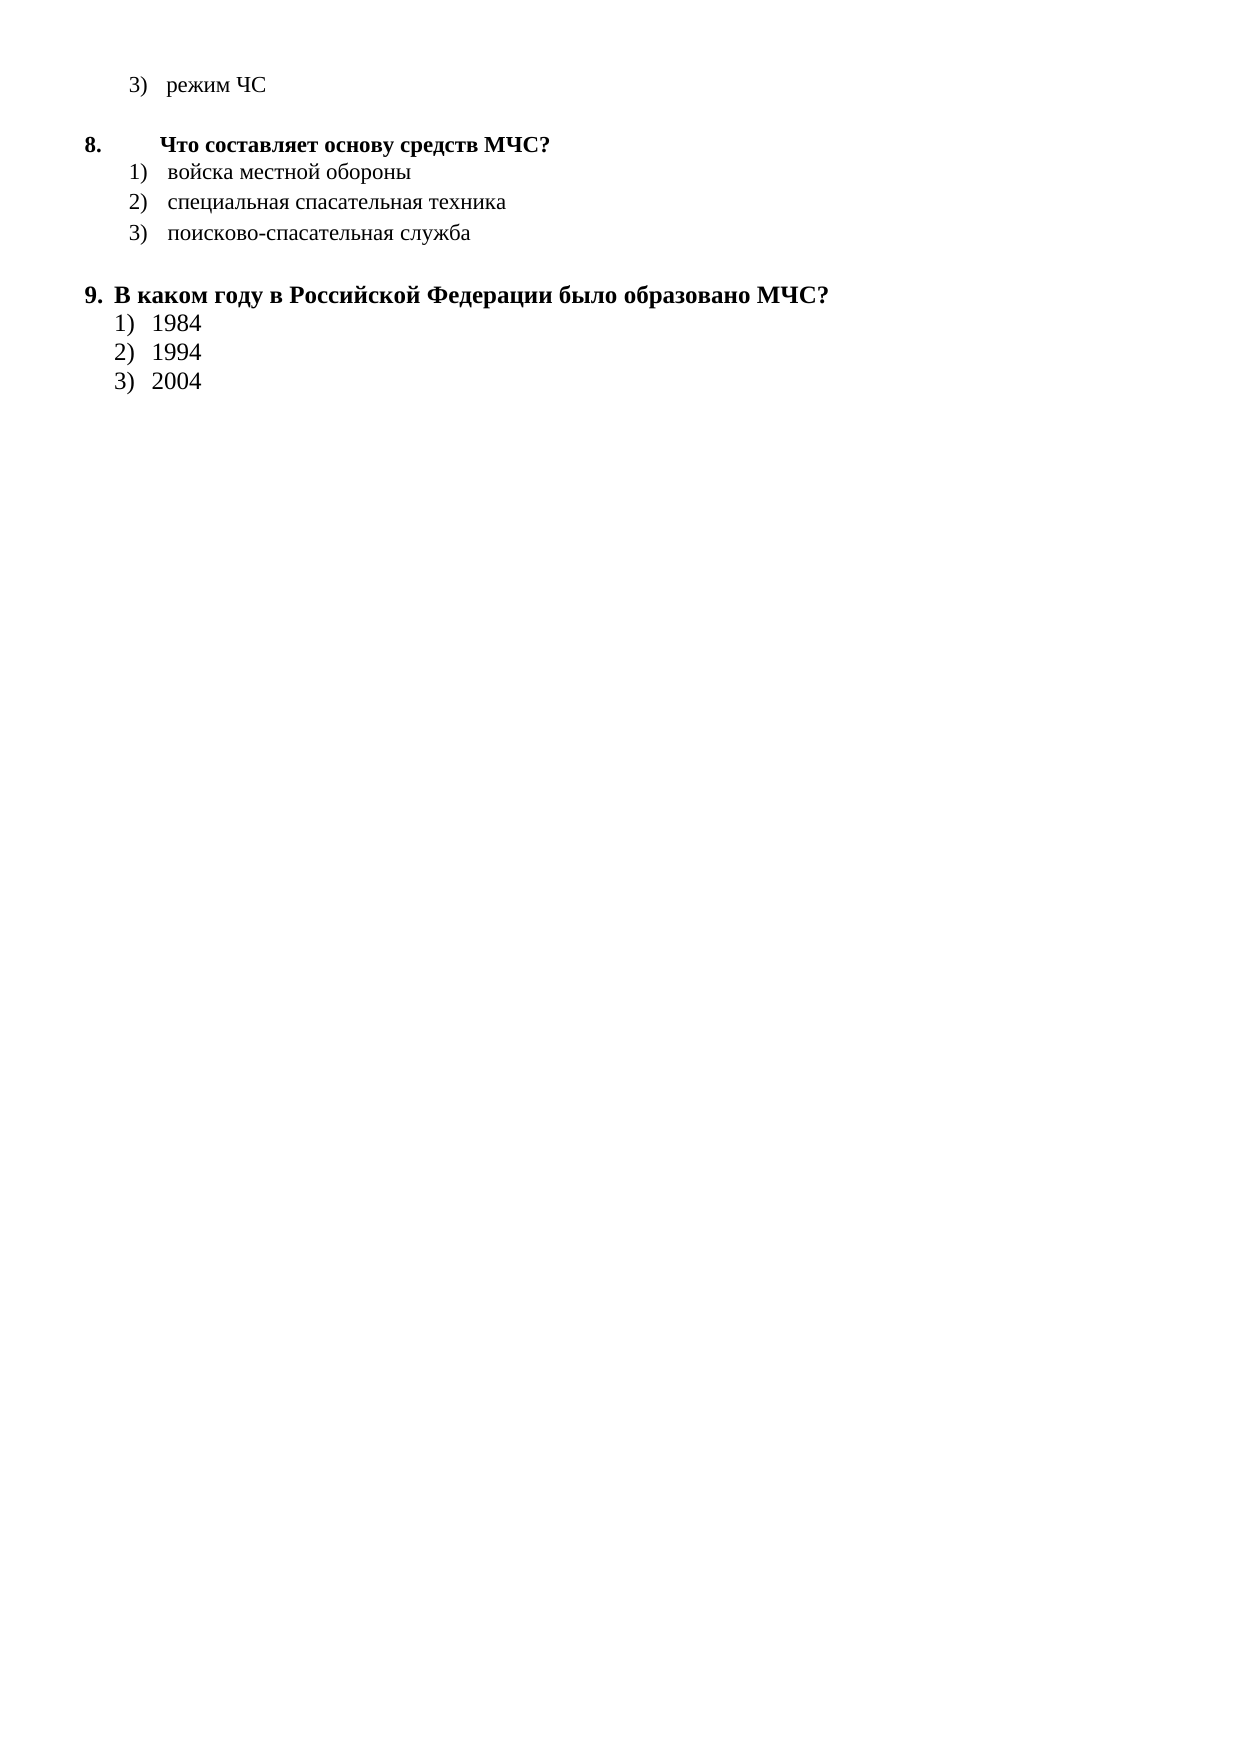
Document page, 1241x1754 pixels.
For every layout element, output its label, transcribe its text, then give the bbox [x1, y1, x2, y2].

text 2) 1994 [114, 337, 1196, 366]
subtitle 1) 1984 [114, 309, 1196, 337]
list режим ЧС [128, 71, 1196, 97]
subtitle Что составляет основу средств МЧС? [84, 130, 1196, 158]
list войска местной обороны [128, 158, 1196, 184]
list специальная спасательная техника [128, 188, 1196, 215]
subtitle В каком году в Российской Федерации было образовано МЧС? [84, 280, 1109, 309]
list поисково-спасательная служба [128, 219, 1196, 245]
subtitle 3) 2004 [114, 366, 1196, 395]
